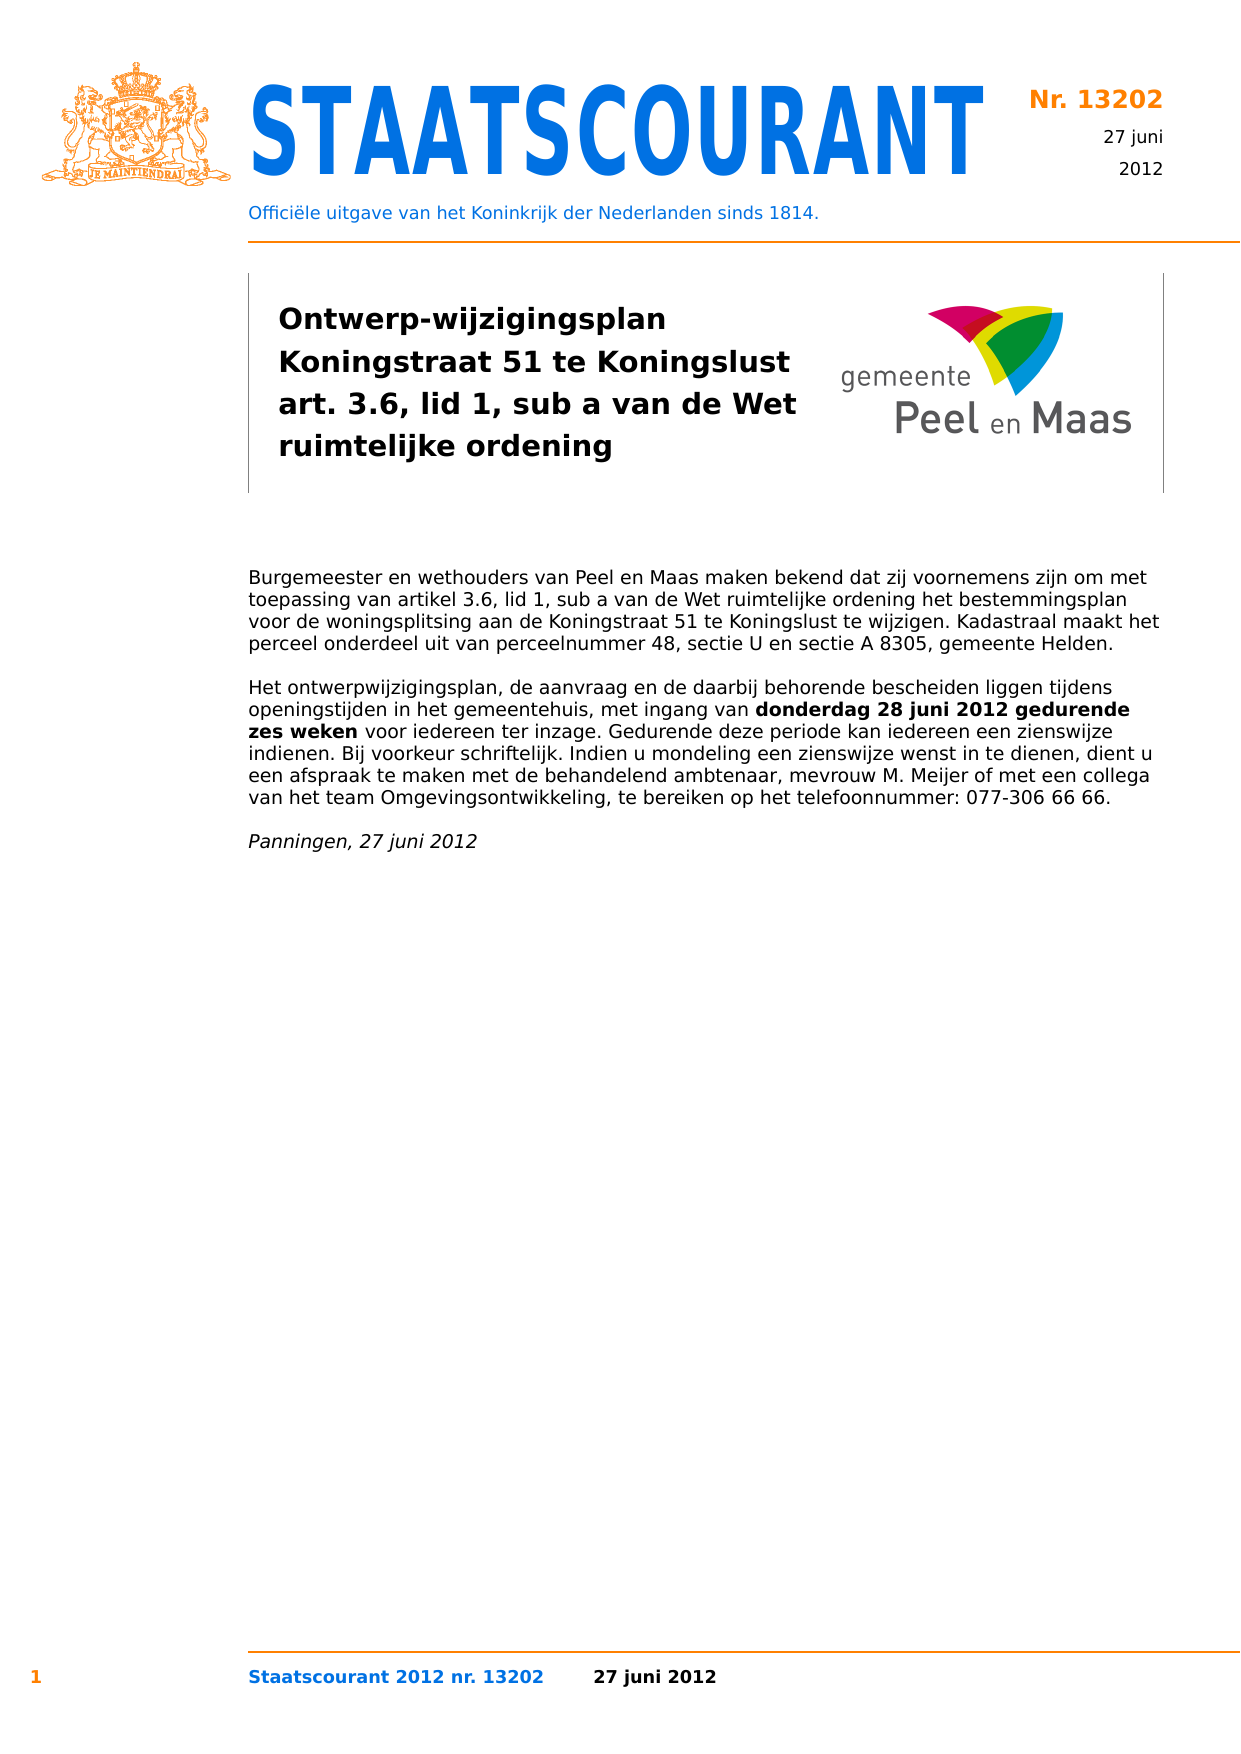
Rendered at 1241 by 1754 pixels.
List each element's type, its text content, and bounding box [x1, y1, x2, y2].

picture [838, 302, 1134, 439]
picture [41, 62, 231, 186]
table_header STAATSCOURANT [248, 62, 998, 203]
table_cell Officiële uitgave van het Koninkrijk der Nederlanden sinds 1814. [248, 203, 1240, 241]
text Het ontwerpwijzigingsplan, de aanvraag en de daarbij behorende bescheiden liggen tijdens openingstijden in het gemeentehuis, met ingang van donderdag 28 juni 2012 gedurende zes weken voor iedereen ter inzage. Gedurende deze periode kan iedereen een zienswijze indienen. Bij voorkeur schriftelijk. Indien u mondeling een zienswijze wenst in te dienen, dient u een afspraak te maken met de behandelend ambtenaar, mevrouw M. Meijer of met een collega van het team Omgevingsontwikkeling, te bereiken op het telefoonnummer: 077-306 66 66. [248, 677, 1163, 809]
table_header Nr. 13202 [998, 62, 1240, 121]
table_cell 2012 [998, 153, 1240, 203]
text Panningen, 27 juni 2012 [248, 831, 1163, 853]
text Burgemeester en wethouders van Peel en Maas maken bekend dat zij voornemens zijn om met toepassing van artikel 3.6, lid 1, sub a van de Wet ruimtelijke ordening het bestemmingsplan voor de woningsplitsing aan de Koningstraat 51 te Koningslust te wijzigen. Kadastraal maakt het perceel onderdeel uit van perceelnummer 48, sectie U en sectie A 8305, gemeente Helden. [248, 567, 1163, 655]
table_header [25, 62, 248, 241]
table_cell 27 juni [998, 121, 1240, 153]
subtitle Ontwerp-wijzigingsplan Koningstraat 51 te Koningslust art. 3.6, lid 1, sub a van de Wet ruimtelijke ordening [249, 273, 1163, 493]
